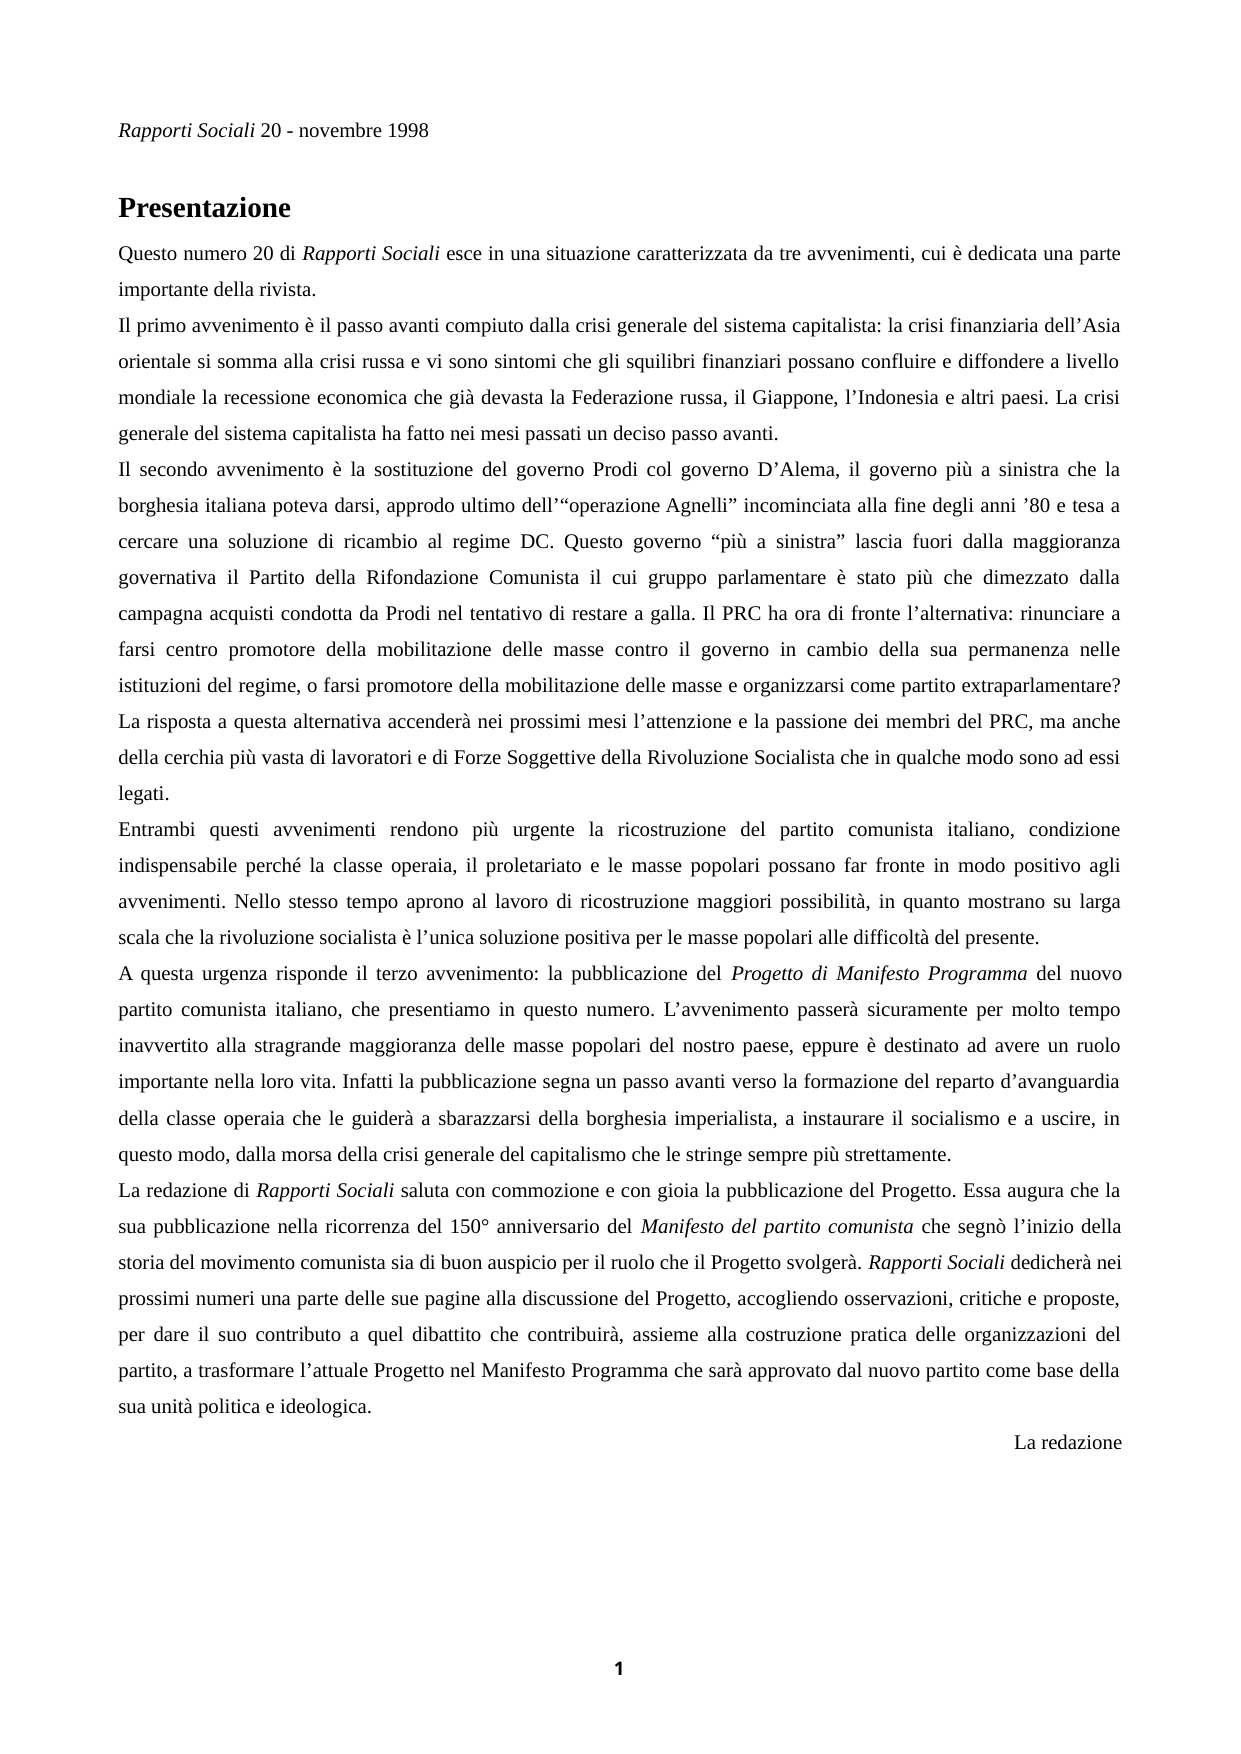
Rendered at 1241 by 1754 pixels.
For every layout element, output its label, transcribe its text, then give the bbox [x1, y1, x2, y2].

text Presentazione [118, 190, 1122, 224]
text Il primo avvenimento è il passo avanti compiuto dalla crisi generale del sistema capitalista: la crisi finanziaria dell’Asia orientale si somma alla crisi russa e vi sono sintomi che gli squilibri finanziari possano confluire e diffondere a livello mondiale la recessione economica che già devasta la Federazione russa, il Giappone, l’Indonesia e altri paesi. La crisi generale del sistema capitalista ha fatto nei mesi passati un deciso passo avanti. [118, 313, 1122, 445]
text Questo numero 20 di Rapporti Sociali esce in una situazione caratterizzata da tre avvenimenti, cui è dedicata una parte importante della rivista. [118, 241, 1122, 301]
text Entrambi questi avvenimenti rendono più urgente la ricostruzione del partito comunista italiano, condizione indispensabile perché la classe operaia, il proletariato e le masse popolari possano far fronte in modo positivo agli avvenimenti. Nello stesso tempo aprono al lavoro di ricostruzione maggiori possibilità, in quanto mostrano su larga scala che la rivoluzione socialista è l’unica soluzione positiva per le masse popolari alle difficoltà del presente. [118, 817, 1122, 949]
text Rapporti Sociali 20 - novembre 1998 [118, 118, 1122, 142]
text A questa urgenza risponde il terzo avvenimento: la pubblicazione del Progetto di Manifesto Programma del nuovo partito comunista italiano, che presentiamo in questo numero. L’avvenimento passerà sicuramente per molto tempo inavvertito alla stragrande maggioranza delle masse popolari del nostro paese, eppure è destinato ad avere un ruolo importante nella loro vita. Infatti la pubblicazione segna un passo avanti verso la formazione del reparto d’avanguardia della classe operaia che le guiderà a sbarazzarsi della borghesia imperialista, a instaurare il socialismo e a uscire, in questo modo, dalla morsa della crisi generale del capitalismo che le stringe sempre più strettamente. [118, 961, 1122, 1166]
text La redazione [118, 1430, 1122, 1454]
text Il secondo avvenimento è la sostituzione del governo Prodi col governo D’Alema, il governo più a sinistra che la borghesia italiana poteva darsi, approdo ultimo dell’“operazione Agnelli” incominciata alla fine degli anni ’80 e tesa a cercare una soluzione di ricambio al regime DC. Questo governo “più a sinistra” lascia fuori dalla maggioranza governativa il Partito della Rifondazione Comunista il cui gruppo parlamentare è stato più che dimezzato dalla campagna acquisti condotta da Prodi nel tentativo di restare a galla. Il PRC ha ora di fronte l’alternativa: rinunciare a farsi centro promotore della mobilitazione delle masse contro il governo in cambio della sua permanenza nelle istituzioni del regime, o farsi promotore della mobilitazione delle masse e organizzarsi come partito extraparlamentare? La risposta a questa alternativa accenderà nei prossimi mesi l’attenzione e la passione dei membri del PRC, ma anche della cerchia più vasta di lavoratori e di Forze Soggettive della Rivoluzione Socialista che in qualche modo sono ad essi legati. [118, 457, 1122, 805]
text La redazione di Rapporti Sociali saluta con commozione e con gioia la pubblicazione del Progetto. Essa augura che la sua pubblicazione nella ricorrenza del 150° anniversario del Manifesto del partito comunista che segnò l’inizio della storia del movimento comunista sia di buon auspicio per il ruolo che il Progetto svolgerà. Rapporti Sociali dedicherà nei prossimi numeri una parte delle sue pagine alla discussione del Progetto, accogliendo osservazioni, critiche e proposte, per dare il suo contributo a quel dibattito che contribuirà, assieme alla costruzione pratica delle organizzazioni del partito, a trasformare l’attuale Progetto nel Manifesto Programma che sarà approvato dal nuovo partito come base della sua unità politica e ideologica. [118, 1178, 1122, 1418]
